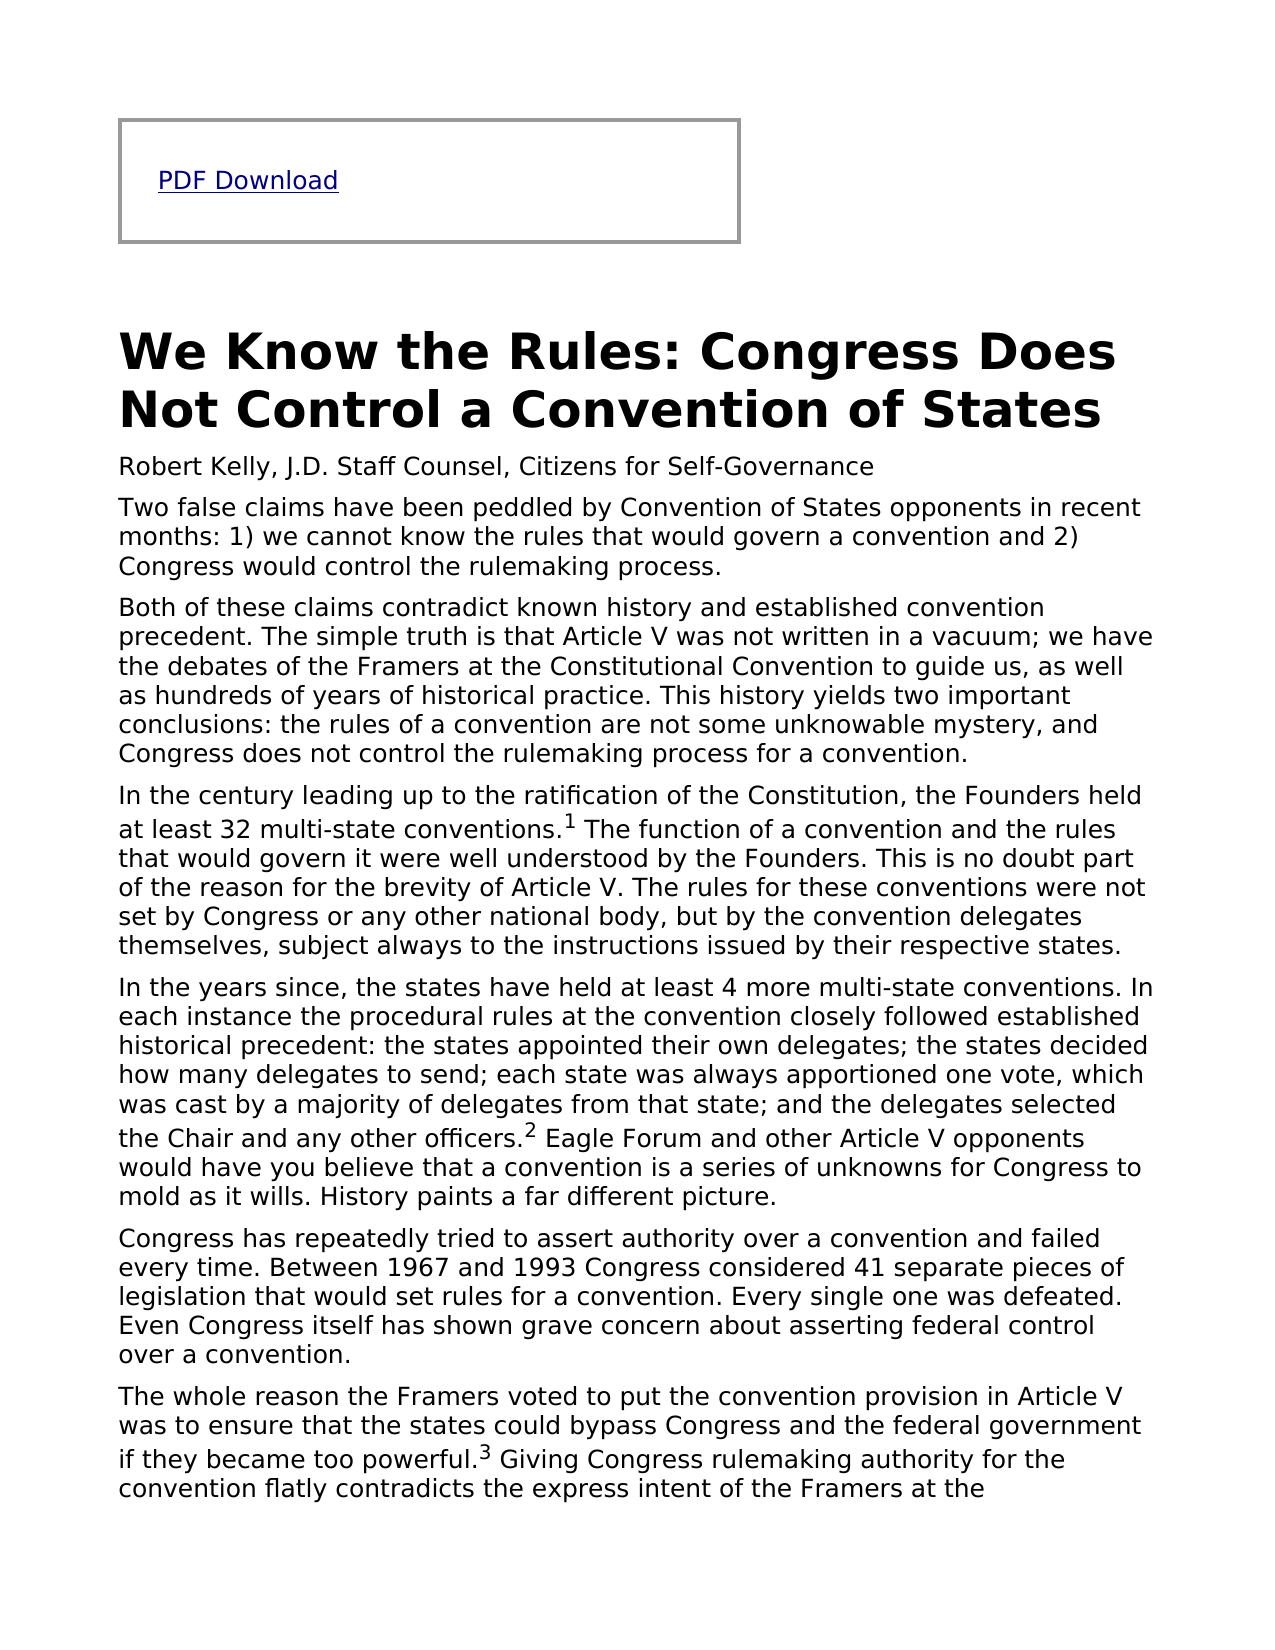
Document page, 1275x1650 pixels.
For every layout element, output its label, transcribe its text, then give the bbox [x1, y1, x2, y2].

text In the years since, the states have held at least 4 more multi-state conventions. In each instance the procedural rules at the convention closely followed established historical precedent: the states appointed their own delegates; the states decided how many delegates to send; each state was always apportioned one vote, which was cast by a majority of delegates from that state; and the delegates selected the Chair and any other officers.2 Eagle Forum and other Article V opponents would have you believe that a convention is a series of unknowns for Congress to mold as it wills. History paints a far different picture. [118, 973, 1157, 1211]
text Congress has repeatedly tried to assert authority over a convention and failed every time. Between 1967 and 1993 Congress considered 41 separate pieces of legislation that would set rules for a convention. Every single one was defeated. Even Congress itself has shown grave concern about asserting federal control over a convention. [118, 1224, 1157, 1370]
text The whole reason the Framers voted to put the convention provision in Article V was to ensure that the states could bypass Congress and the federal government if they became too powerful.3 Giving Congress rulemaking authority for the convention flatly contradicts the express intent of the Framers at the [118, 1382, 1157, 1504]
text In the century leading up to the ratification of the Constitution, the Founders held at least 32 multi-state conventions.1 The function of a convention and the rules that would govern it were well understood by the Founders. This is no doubt part of the reason for the brevity of Article V. The rules for these conventions were not set by Congress or any other national body, but by the convention delegates themselves, subject always to the instructions issued by their respective states. [118, 781, 1157, 961]
text Both of these claims contradict known history and established convention precedent. The simple truth is that Article V was not written in a vacuum; we have the debates of the Framers at the Constitutional Convention to guide us, as well as hundreds of years of historical practice. This history yields two important conclusions: the rules of a convention are not some unknowable mystery, and Congress does not control the rulemaking process for a convention. [118, 593, 1157, 768]
text Robert Kelly, J.D. Staff Counsel, Citizens for Self-Governance [118, 452, 1157, 481]
text Two false claims have been peddled by Convention of States opponents in recent months: 1) we cannot know the rules that would govern a convention and 2) Congress would control the rulemaking process. [118, 493, 1157, 581]
table_header PDF Download [122, 131, 728, 231]
subtitle We Know the Rules: Congress Does Not Control a Convention of States [118, 323, 1157, 439]
